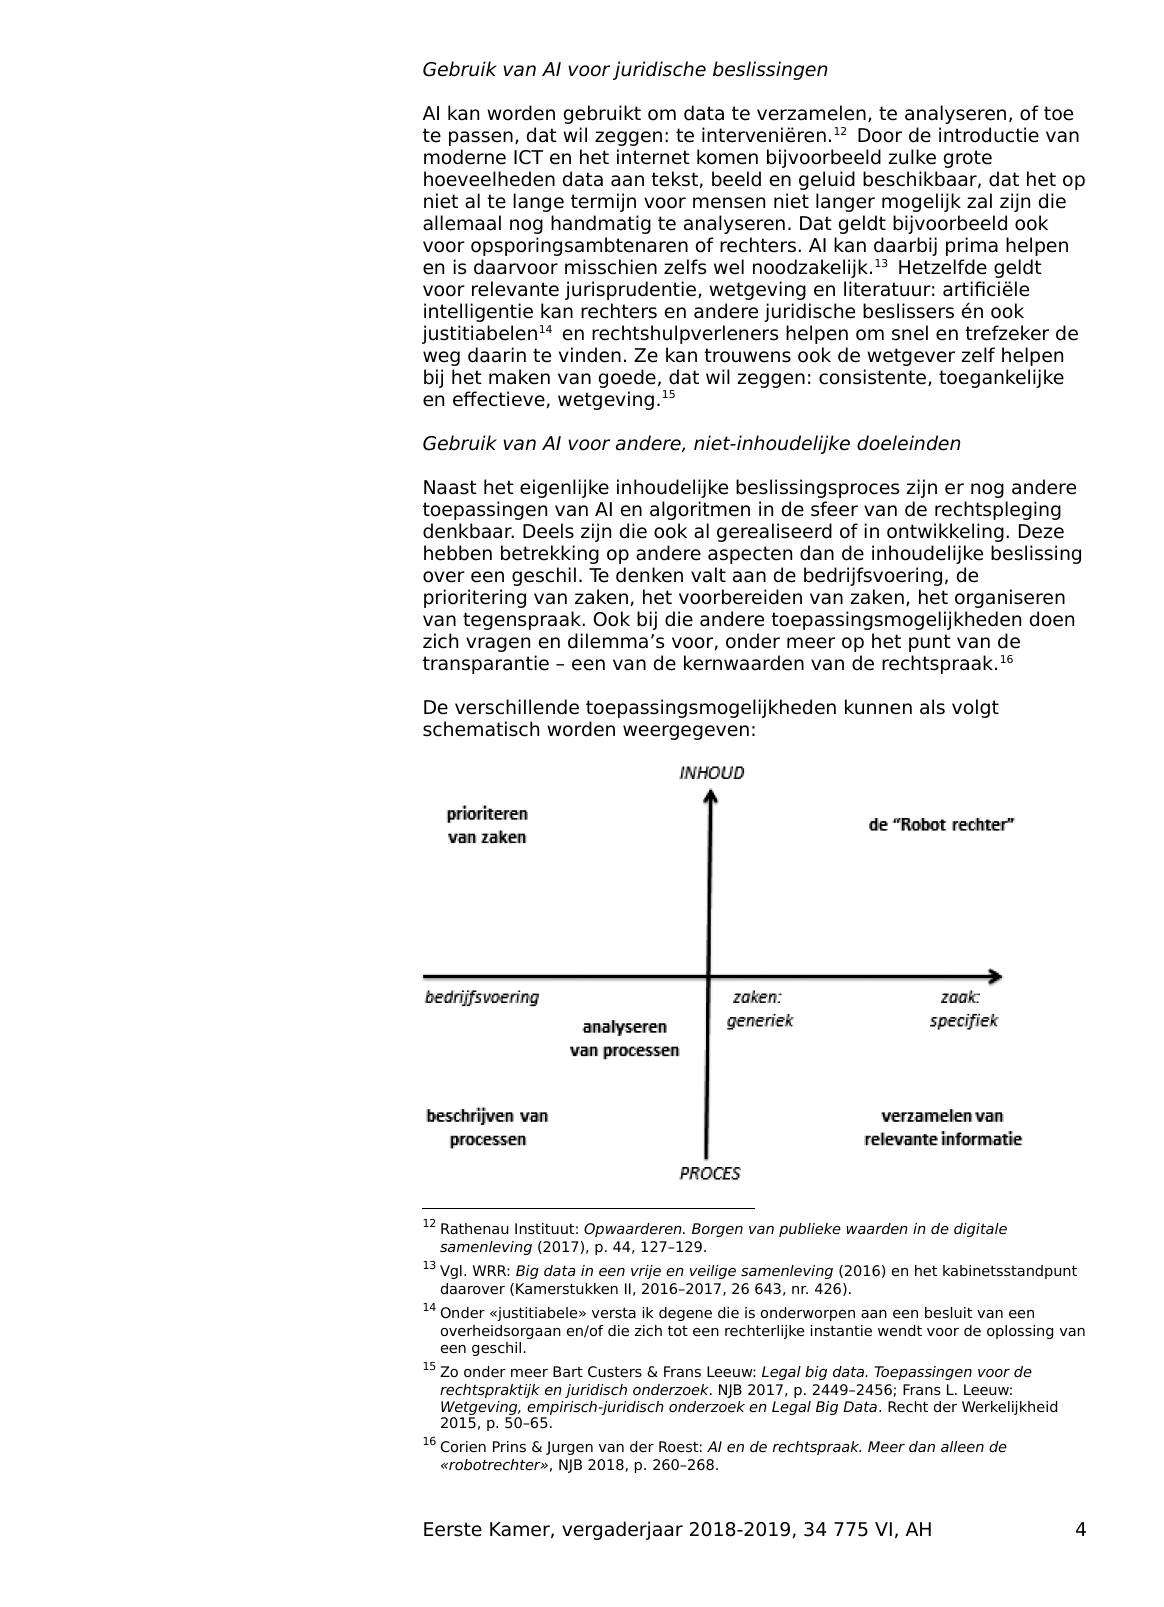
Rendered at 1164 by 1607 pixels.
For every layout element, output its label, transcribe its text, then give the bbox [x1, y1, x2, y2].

subtitle Gebruik van AI voor andere, niet-inhoudelijke doeleinden [422, 433, 1087, 455]
text AI kan worden gebruikt om data te verzamelen, te analyseren, of toe te passen, dat wil zeggen: te interveniëren. Door de introductie van moderne ICT en het internet komen bijvoorbeeld zulke grote hoeveelheden data aan tekst, beeld en geluid beschikbaar, dat het op niet al te lange termijn voor mensen niet langer mogelijk zal zijn die allemaal nog handmatig te analyseren. Dat geldt bijvoorbeeld ook voor opsporingsambtenaren of rechters. AI kan daarbij prima helpen en is daarvoor misschien zelfs wel noodzakelijk. Hetzelfde geldt voor relevante jurisprudentie, wetgeving en literatuur: artificiële intelligentie kan rechters en andere juridische beslissers én ook justitiabelen en rechtshulpverleners helpen om snel en trefzeker de weg daarin te vinden. Ze kan trouwens ook de wetgever zelf helpen bij het maken van goede, dat wil zeggen: consistente, toegankelijke en effectieve, wetgeving. [422, 103, 1087, 411]
text Naast het eigenlijke inhoudelijke beslissingsproces zijn er nog andere toepassingen van AI en algoritmen in de sfeer van de rechtspleging denkbaar. Deels zijn die ook al gerealiseerd of in ontwikkeling. Deze hebben betrekking op andere aspecten dan de inhoudelijke beslissing over een geschil. Te denken valt aan de bedrijfsvoering, de prioritering van zaken, het voorbereiden van zaken, het organiseren van tegenspraak. Ook bij die andere toepassingsmogelijkheden doen zich vragen en dilemma’s voor, onder meer op het punt van de transparantie – een van de kernwaarden van de rechtspraak. [422, 477, 1087, 675]
text De verschillende toepassingsmogelijkheden kunnen als volgt schematisch worden weergegeven: [422, 697, 1087, 741]
subtitle Gebruik van AI voor juridische beslissingen [422, 59, 1087, 81]
text Zo onder meer Bart Custers & Frans Leeuw: Legal big data. Toepassingen voor de rechtspraktijk en juridisch onderzoek. NJB 2017, p. 2449–2456; Frans L. Leeuw: Wetgeving, empirisch-juridisch onderzoek en Legal Big Data. Recht der Werkelijkheid 2015, p. 50–65. [422, 1360, 1087, 1432]
text Vgl. WRR: Big data in een vrije en veilige samenleving (2016) en het kabinetsstandpunt daarover (Kamerstukken II, 2016–2017, 26 643, nr. 426). [422, 1259, 1087, 1298]
picture [422, 763, 1025, 1183]
text Rathenau Instituut: Opwaarderen. Borgen van publieke waarden in de digitale samenleving (2017), p. 44, 127–129. [422, 1217, 1087, 1256]
text Onder «justitiabele» versta ik degene die is onderworpen aan een besluit van een overheidsorgaan en/of die zich tot een rechterlijke instantie wendt voor de oplossing van een geschil. [422, 1301, 1087, 1357]
text Corien Prins & Jurgen van der Roest: AI en de rechtspraak. Meer dan alleen de «robotrechter», NJB 2018, p. 260–268. [422, 1435, 1087, 1474]
